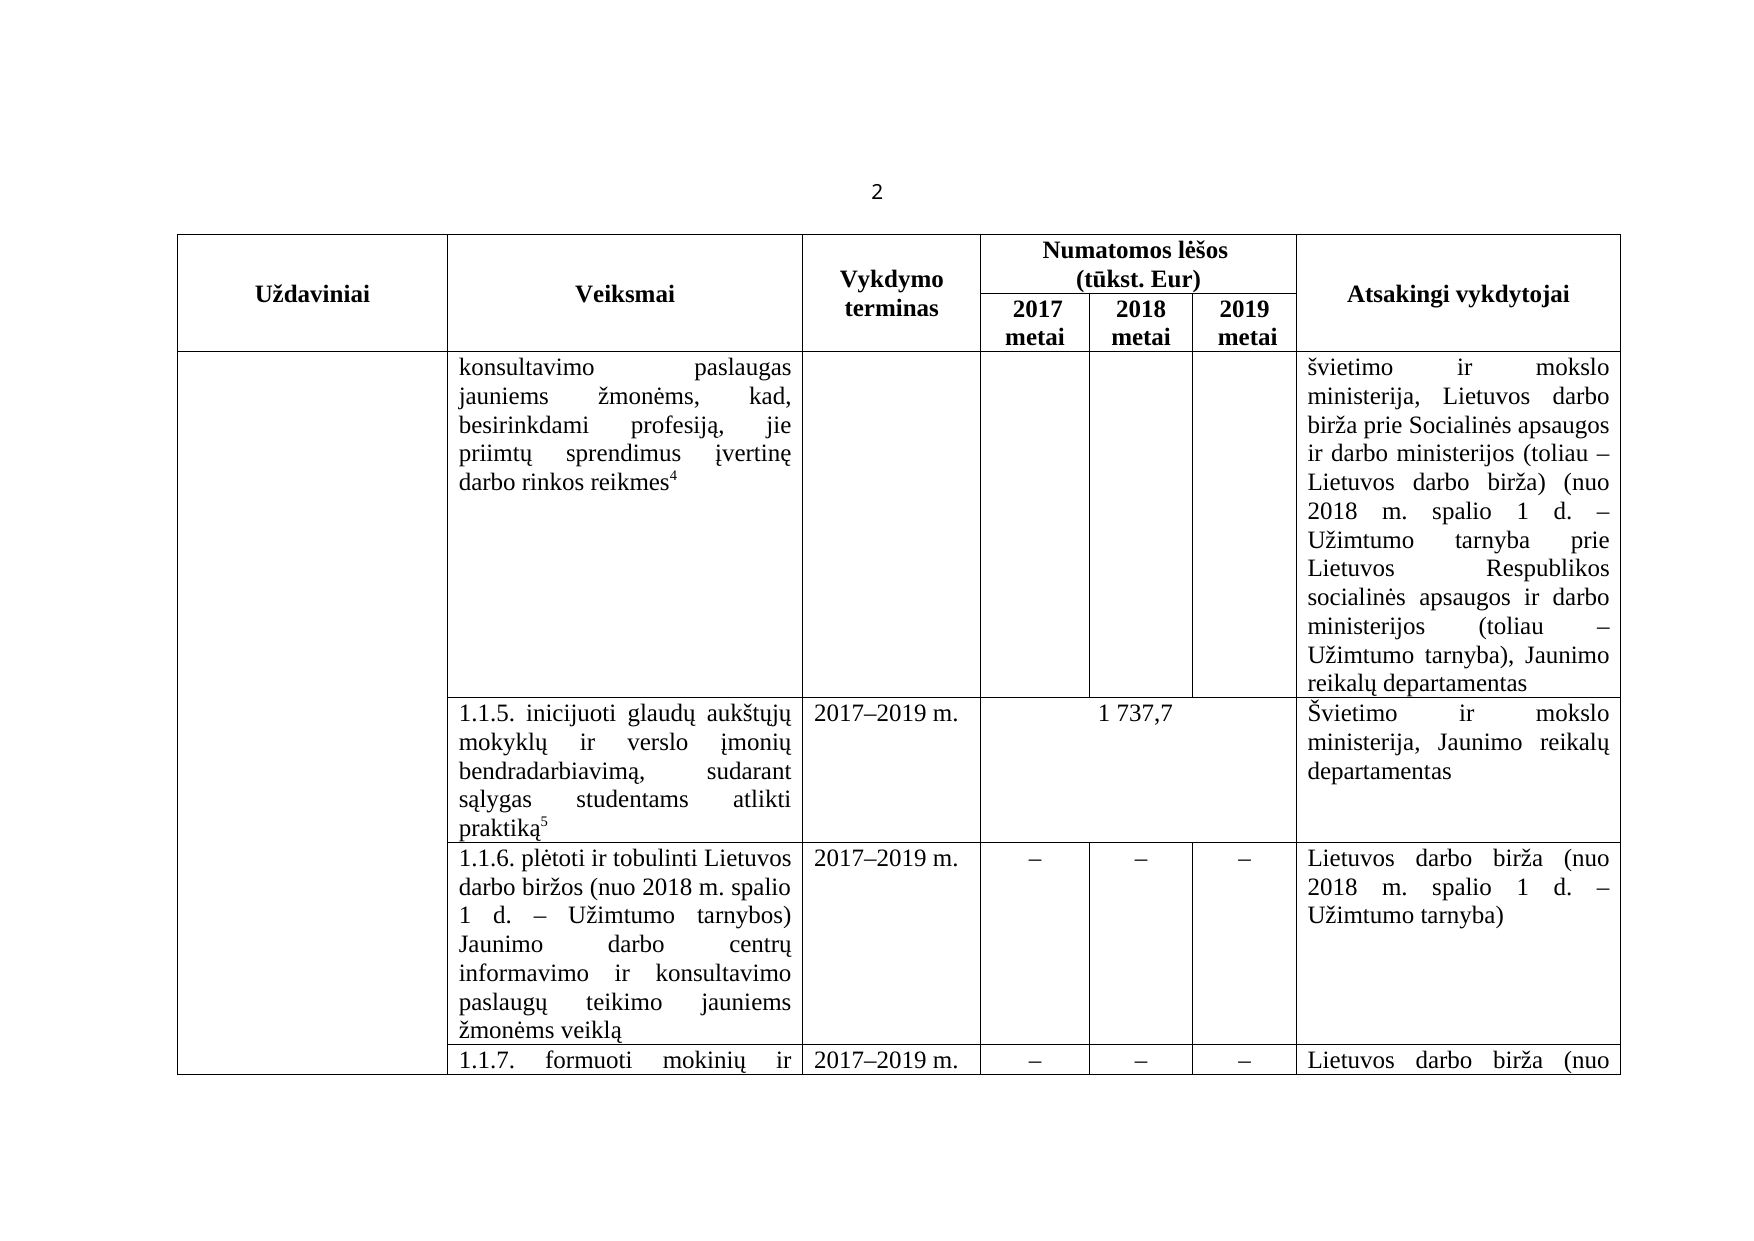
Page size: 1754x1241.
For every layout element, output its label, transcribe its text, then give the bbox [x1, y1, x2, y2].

table_cell – [981, 843, 1089, 1044]
table_cell [981, 352, 1089, 697]
table_cell 1.1.6. plėtoti ir tobulinti Lietuvos darbo biržos (nuo 2018 m. spalio 1 d. – Užimtumo tarnybos) Jaunimo darbo centrų informavimo ir konsultavimo paslaugų teikimo jauniems žmonėms veiklą [448, 843, 802, 1044]
table_cell 1.1.5. inicijuoti glaudų aukštųjų mokyklų ir verslo įmonių bendradarbiavimą, sudarant sąlygas studentams atlikti praktiką [448, 698, 802, 842]
table_cell konsultavimo paslaugas jauniems žmonėms, kad, besirinkdami profesiją, jie priimtų sprendimus įvertinę darbo rinkos reikmes [448, 352, 802, 697]
table_cell – [981, 1045, 1089, 1074]
table_header Vykdymo terminas [803, 235, 980, 351]
table_cell – [1090, 843, 1192, 1044]
table_cell 2018 metai [1090, 294, 1192, 351]
table_cell Švietimo ir mokslo ministerija, Jaunimo reikalų departamentas [1297, 698, 1620, 842]
table_cell [1193, 352, 1296, 697]
table_cell 2017–2019 m. [803, 843, 980, 1044]
table_header Atsakingi vykdytojai [1297, 235, 1620, 351]
table_cell 2017 metai [981, 294, 1089, 351]
table_cell [178, 352, 447, 1074]
table_cell [1090, 352, 1192, 697]
table_cell 2017–2019 m. [803, 698, 980, 842]
table_header Uždaviniai [178, 235, 447, 351]
table_cell – [1193, 1045, 1296, 1074]
table_cell 1 737,7 [981, 698, 1296, 842]
table_header Numatomos lėšos (tūkst. Eur) [981, 235, 1296, 293]
table_cell švietimo ir mokslo ministerija, Lietuvos darbo birža prie Socialinės apsaugos ir darbo ministerijos (toliau – Lietuvos darbo birža) (nuo 2018 m. spalio 1 d. – Užimtumo tarnyba prie Lietuvos Respublikos socialinės apsaugos ir darbo ministerijos (toliau – Užimtumo tarnyba), Jaunimo reikalų departamentas [1297, 352, 1620, 697]
table_cell [803, 352, 980, 697]
table_cell – [1193, 843, 1296, 1044]
table_cell Lietuvos darbo birža (nuo [1297, 1045, 1620, 1074]
table_cell 2017–2019 m. [803, 1045, 980, 1074]
table_cell – [1090, 1045, 1192, 1074]
table_header Veiksmai [448, 235, 802, 351]
table_cell 1.1.7. formuoti mokinių ir [448, 1045, 802, 1074]
table_cell 2019 metai [1193, 294, 1296, 351]
table_cell Lietuvos darbo birža (nuo 2018 m. spalio 1 d. – Užimtumo tarnyba) [1297, 843, 1620, 1044]
